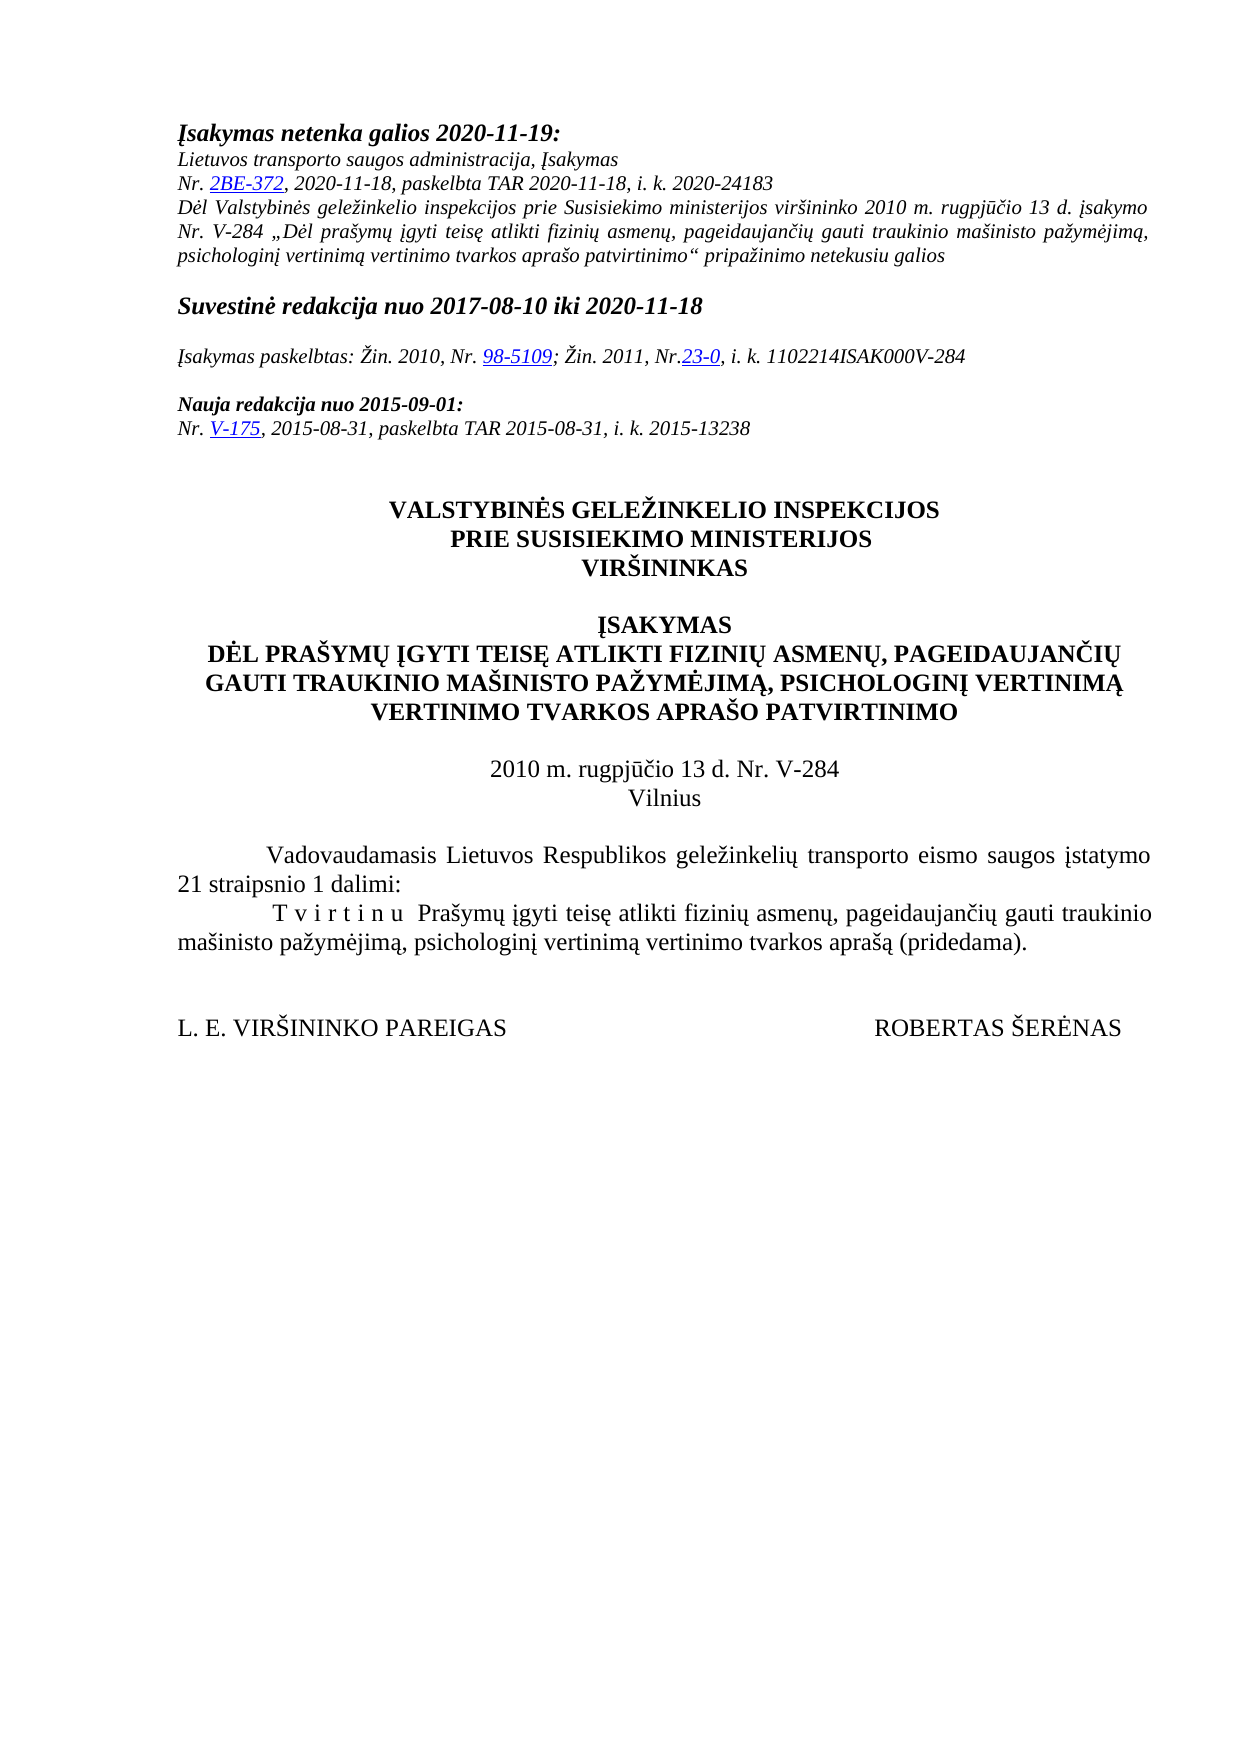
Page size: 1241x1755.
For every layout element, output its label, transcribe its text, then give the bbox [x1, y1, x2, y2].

text viršininkas [177, 553, 1152, 582]
text Nauja redakcija nuo 2015-09-01: [177, 392, 1152, 416]
text Vadovaudamasis Lietuvos Respublikos geležinkelių transporto eismo saugos įstatymo 21 straipsnio 1 dalimi: [177, 840, 1152, 898]
text Vilnius [177, 783, 1152, 812]
text DĖL PRAŠYMŲ ĮGYTI TEISĘ ATLIKTI FIZINIŲ asmenų, pageidaujančių gauti traukinio mašinisto pažymėjimą, psichologinį vertinimą VERTINIMO tvarkos aprašo patvirtinimo [177, 639, 1152, 725]
text Dėl Valstybinės geležinkelio inspekcijos prie Susisiekimo ministerijos viršininko 2010 m. rugpjūčio 13 d. įsakymo Nr. V-284 „Dėl prašymų įgyti teisę atlikti fizinių asmenų, pageidaujančių gauti traukinio mašinisto pažymėjimą, psichologinį vertinimą vertinimo tvarkos aprašo patvirtinimo“ pripažinimo netekusiu galios [177, 195, 1152, 267]
text prie Susisiekimo ministerijos [177, 524, 1152, 553]
text Įsakymas netenka galios 2020-11-19: [177, 118, 1152, 147]
text L. e. viršininko pareigas Robertas Šerėnas [177, 1013, 1152, 1042]
text Įsakymas paskelbtas: Žin. 2010, Nr. 98-5109; Žin. 2011, Nr.23-0, i. k. 1102214ISAK000V-284 [177, 344, 1152, 368]
text Įsakymas [177, 610, 1152, 639]
text T v i r t i n u Prašymų įgyti teisę atlikti fizinių asmenų, pageidaujančių gauti traukinio mašinisto pažymėjimą, psichologinį vertinimą vertinimo tvarkos aprašą (pridedama). [177, 898, 1152, 955]
text 2010 m. rugpjūčio 13 d. Nr. V-284 [177, 754, 1152, 783]
text Lietuvos transporto saugos administracija, Įsakymas [177, 147, 1152, 171]
text Nr. 2BE-372, 2020-11-18, paskelbta TAR 2020-11-18, i. k. 2020-24183 [177, 171, 1152, 195]
text Nr. V-175, 2015-08-31, paskelbta TAR 2015-08-31, i. k. 2015-13238 [177, 416, 1152, 440]
text Valstybinės geležinkelio inspekcijos [177, 495, 1152, 524]
text Suvestinė redakcija nuo 2017-08-10 iki 2020-11-18 [177, 291, 1152, 320]
